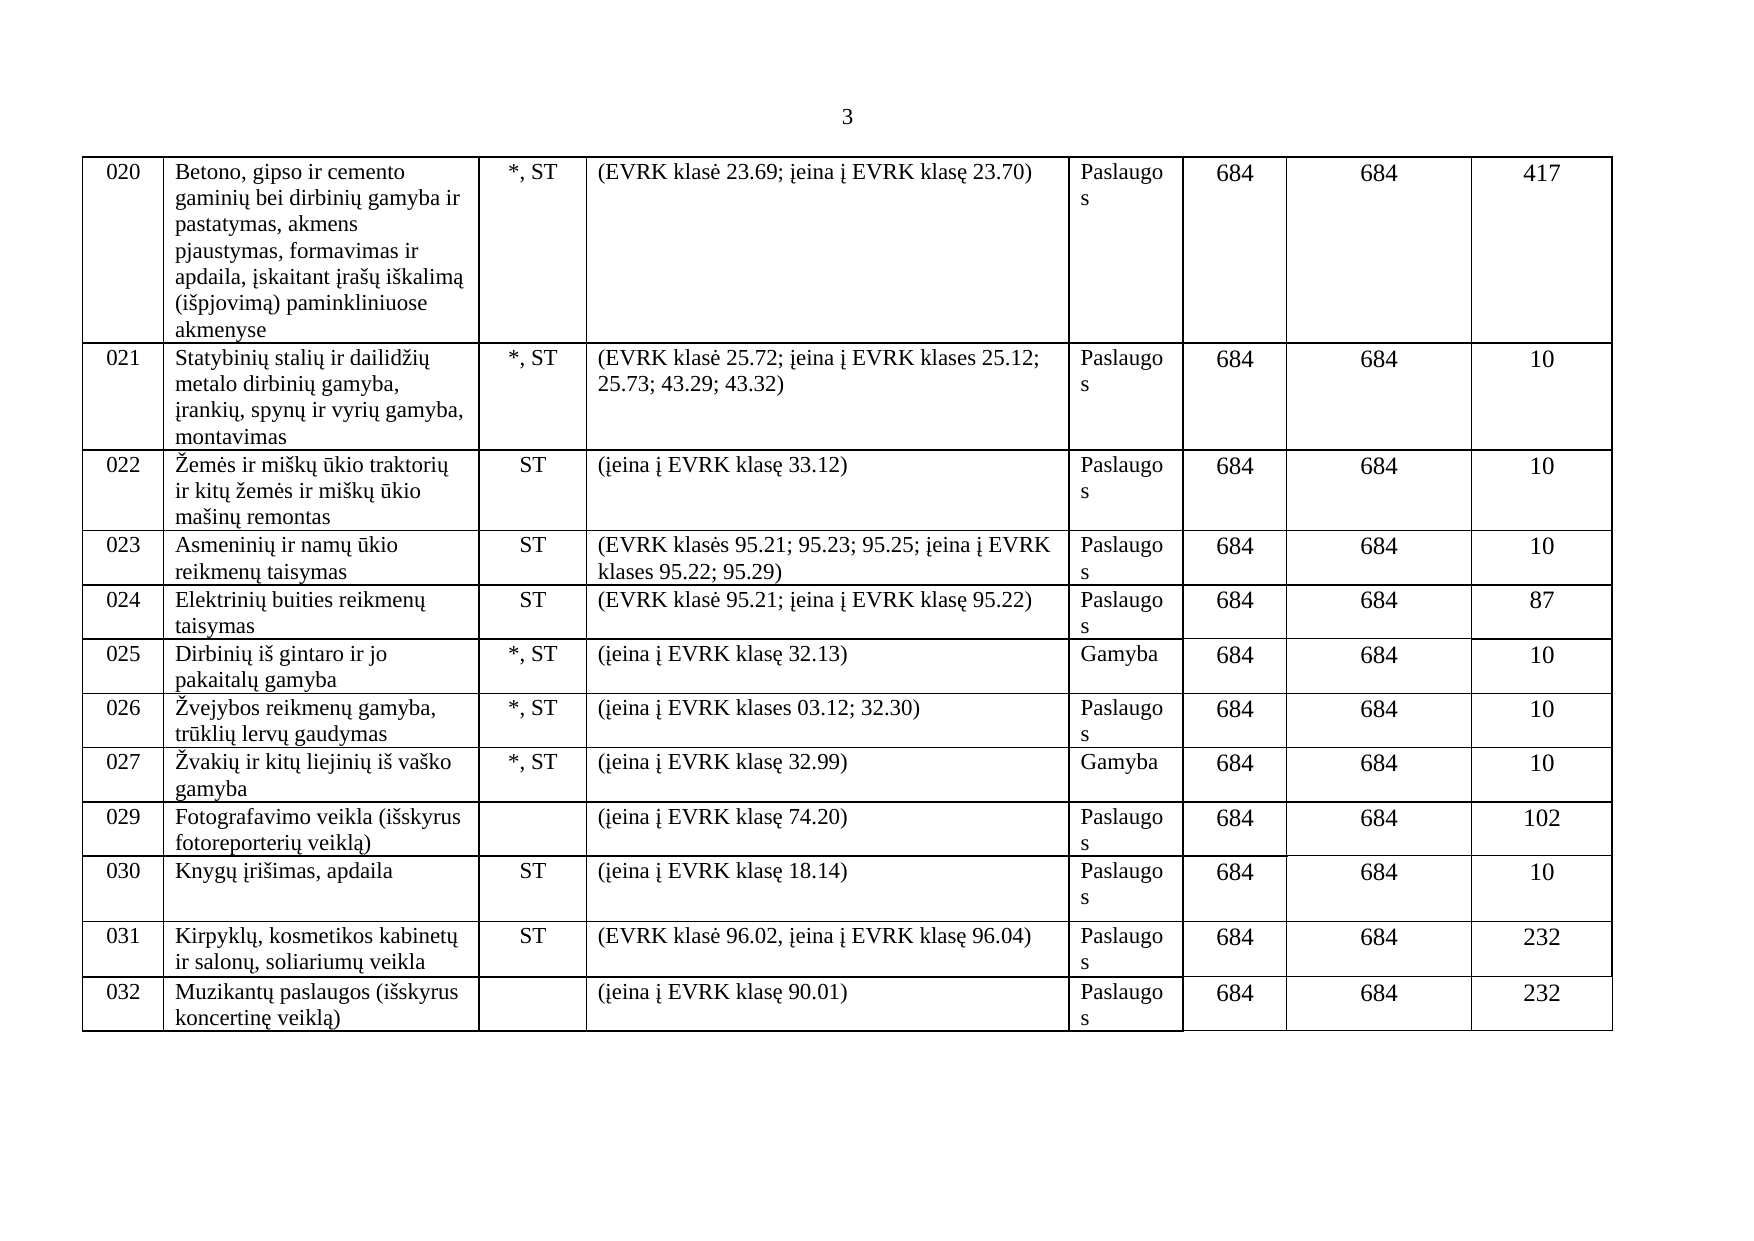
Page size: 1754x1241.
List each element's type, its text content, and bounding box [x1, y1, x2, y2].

table_cell 020 [83, 158, 163, 342]
table_cell 232 [1472, 977, 1612, 1030]
table_cell (įeina į EVRK klasę 32.99) [587, 748, 1068, 801]
table_cell 684 [1184, 977, 1286, 1030]
table_cell 684 [1287, 451, 1471, 530]
table_cell 102 [1472, 803, 1611, 855]
table_cell (įeina į EVRK klasę 33.12) [587, 451, 1068, 530]
table_cell 026 [83, 694, 163, 747]
table_cell Dirbinių iš gintaro ir jo pakaitalų gamyba [164, 640, 478, 693]
table_cell 684 [1184, 531, 1286, 584]
table_cell 684 [1184, 922, 1286, 976]
table_cell *, ST [480, 694, 586, 747]
table_cell 10 [1472, 531, 1611, 584]
table_cell Elektrinių buities reikmenų taisymas [164, 586, 478, 638]
table_cell 10 [1472, 344, 1611, 449]
table_cell 684 [1184, 451, 1286, 530]
table_cell 023 [83, 531, 163, 584]
table_cell ST [480, 857, 586, 921]
table_cell (EVRK klasė 96.02, įeina į EVRK klasę 96.04) [587, 922, 1068, 976]
table_cell 684 [1287, 803, 1471, 855]
table_cell Paslaugos [1070, 344, 1182, 449]
table_cell Fotografavimo veikla (išskyrus fotoreporterių veiklą) [164, 803, 478, 855]
table_cell 684 [1184, 586, 1286, 638]
table_cell 684 [1287, 856, 1471, 921]
table_cell (įeina į EVRK klasę 90.01) [587, 978, 1068, 1030]
table_cell Paslaugos [1070, 857, 1182, 921]
table_cell 684 [1184, 803, 1286, 855]
table_cell Gamyba [1070, 640, 1182, 693]
table_cell 684 [1184, 158, 1286, 342]
table_cell 684 [1184, 748, 1286, 801]
table_cell Asmeninių ir namų ūkio reikmenų taisymas [164, 531, 478, 584]
table_cell 10 [1472, 856, 1611, 921]
table_cell 029 [83, 803, 163, 855]
table_cell ST [480, 451, 586, 530]
table_cell 032 [83, 978, 163, 1030]
table_cell 684 [1287, 977, 1471, 1030]
table_cell [480, 978, 586, 1030]
table_cell Žvakių ir kitų liejinių iš vaško gamyba [164, 748, 478, 801]
table_cell Paslaugos [1070, 586, 1182, 638]
table_cell *, ST [480, 158, 586, 342]
table_cell (įeina į EVRK klasę 18.14) [587, 857, 1068, 921]
table_cell (EVRK klasė 25.72; įeina į EVRK klases 25.12; 25.73; 43.29; 43.32) [587, 344, 1068, 449]
table_cell [480, 803, 586, 855]
table_cell 024 [83, 586, 163, 638]
table_cell *, ST [480, 640, 586, 693]
table_cell 684 [1287, 586, 1471, 638]
table_cell 10 [1472, 694, 1611, 747]
table_cell 10 [1472, 640, 1611, 693]
table_cell 031 [83, 922, 163, 976]
table_cell Paslaugos [1070, 803, 1182, 855]
table_cell Knygų įrišimas, apdaila [164, 857, 478, 921]
table_cell 417 [1472, 158, 1611, 342]
table_cell 030 [83, 857, 163, 921]
table_cell Gamyba [1070, 748, 1182, 801]
table_cell 684 [1287, 158, 1471, 342]
table_cell Paslaugos [1070, 978, 1182, 1030]
table_cell (įeina į EVRK klasę 32.13) [587, 640, 1068, 693]
table_cell 87 [1472, 586, 1611, 638]
table_cell ST [480, 531, 586, 584]
table_cell *, ST [480, 344, 586, 449]
table_cell 021 [83, 344, 163, 449]
table_cell Paslaugos [1070, 922, 1182, 976]
table_cell (EVRK klasės 95.21; 95.23; 95.25; įeina į EVRK klases 95.22; 95.29) [587, 531, 1068, 584]
table_cell 684 [1184, 344, 1286, 449]
table_cell ST [480, 922, 586, 976]
table_cell 232 [1472, 922, 1611, 976]
table_cell *, ST [480, 748, 586, 801]
table_cell 027 [83, 748, 163, 801]
table_cell 10 [1472, 748, 1611, 801]
table_cell 684 [1287, 531, 1471, 584]
table_cell 684 [1287, 639, 1471, 693]
table_cell Paslaugos [1070, 451, 1182, 530]
table_cell (įeina į EVRK klasę 74.20) [587, 803, 1068, 855]
table_cell (EVRK klasė 95.21; įeina į EVRK klasę 95.22) [587, 586, 1068, 638]
table_cell Muzikantų paslaugos (išskyrus koncertinę veiklą) [164, 978, 478, 1030]
table_cell 684 [1184, 694, 1286, 747]
table_cell 684 [1184, 639, 1286, 693]
table_cell Žemės ir miškų ūkio traktorių ir kitų žemės ir miškų ūkio mašinų remontas [164, 451, 478, 530]
table_cell Paslaugos [1070, 158, 1182, 342]
table_cell (EVRK klasė 23.69; įeina į EVRK klasę 23.70) [587, 158, 1068, 342]
table_cell 684 [1287, 922, 1471, 976]
table_cell ST [480, 586, 586, 638]
table_cell Kirpyklų, kosmetikos kabinetų ir salonų, soliariumų veikla [164, 922, 478, 976]
table_cell 684 [1287, 694, 1471, 747]
table_cell 684 [1287, 344, 1471, 449]
table_cell 022 [83, 451, 163, 530]
table_cell Paslaugos [1070, 694, 1182, 747]
table_cell (įeina į EVRK klases 03.12; 32.30) [587, 694, 1068, 747]
table_cell Žvejybos reikmenų gamyba, trūklių lervų gaudymas [164, 694, 478, 747]
table_cell 10 [1472, 451, 1611, 530]
table_cell Paslaugos [1070, 531, 1182, 584]
table_cell Betono, gipso ir cemento gaminių bei dirbinių gamyba ir pastatymas, akmens pjaustymas, formavimas ir apdaila, įskaitant įrašų iškalimą (išpjovimą) paminkliniuose akmenyse [164, 158, 478, 342]
table_cell Statybinių stalių ir dailidžių metalo dirbinių gamyba, įrankių, spynų ir vyrių gamyba, montavimas [164, 344, 478, 449]
table_cell 025 [83, 640, 163, 693]
table_cell 684 [1287, 748, 1471, 801]
table_cell 684 [1184, 857, 1286, 921]
